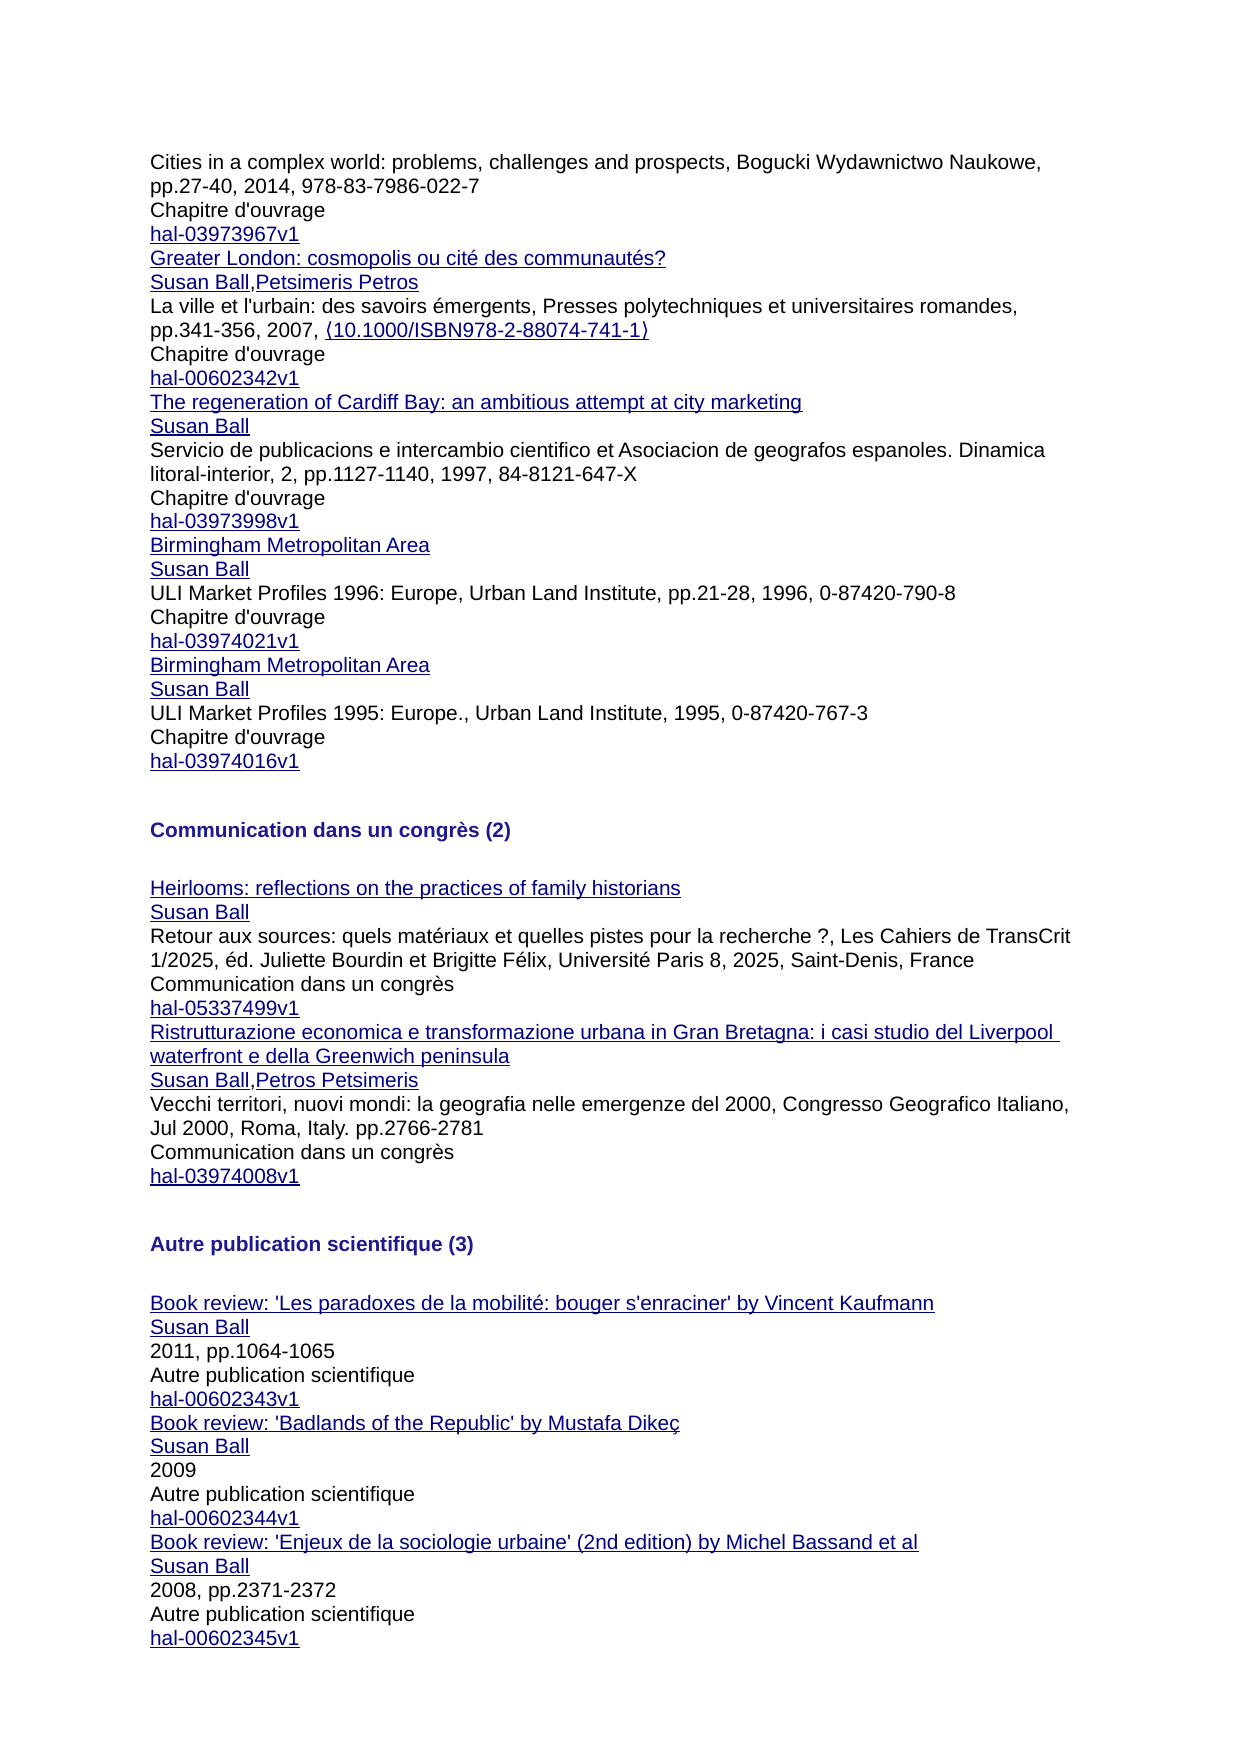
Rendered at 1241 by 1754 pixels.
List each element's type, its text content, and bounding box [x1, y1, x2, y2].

subtitle Autre publication scientifique (3) [150, 1232, 1090, 1256]
table_cell Book review: 'Badlands of the Republic' by Mustafa Dikeç Susan Ball 2009 Autre publication scientifique hal-00602344v1 [150, 1410, 1090, 1530]
table_cell Greater London: cosmopolis ou cité des communautés? Susan Ball,Petsimeris Petros La ville et l'urbain: des savoirs émergents, Presses polytechniques et universitaires romandes, pp.341-356, 2007, ⟨10.1000/ISBN978-2-88074-741-1⟩ Chapitre d'ouvrage hal-00602342v1 [150, 246, 1090, 389]
table_cell Ristrutturazione economica e transformazione urbana in Gran Bretagna: i casi studio del Liverpool waterfront e della Greenwich peninsula Susan Ball,Petros Petsimeris Vecchi territori, nuovi mondi: la geografia nelle emergenze del 2000, Congresso Geografico Italiano, Jul 2000, Roma, Italy. pp.2766-2781 Communication dans un congrès hal-03974008v1 [150, 1020, 1090, 1187]
table_cell Book review: 'Enjeux de la sociologie urbaine' (2nd edition) by Michel Bassand et al Susan Ball 2008, pp.2371-2372 Autre publication scientifique hal-00602345v1 [150, 1530, 1090, 1650]
table_cell Cities in a complex world: problems, challenges and prospects, Bogucki Wydawnictwo Naukowe, pp.27-40, 2014, 978-83-7986-022-7 Chapitre d'ouvrage hal-03973967v1 [150, 150, 1090, 246]
table_header Heirlooms: reflections on the practices of family historians Susan Ball Retour aux sources: quels matériaux et quelles pistes pour la recherche ?, Les Cahiers de TransCrit 1/2025, éd. Juliette Bourdin et Brigitte Félix, Université Paris 8, 2025, Saint-Denis, France Communication dans un congrès hal-05337499v1 [150, 876, 1090, 1020]
table_cell The regeneration of Cardiff Bay: an ambitious attempt at city marketing Susan Ball Servicio de publicacions e intercambio cientifico et Asociacion de geografos espanoles. Dinamica litoral-interior, 2, pp.1127-1140, 1997, 84-8121-647-X Chapitre d'ouvrage hal-03973998v1 [150, 390, 1090, 533]
table_cell Birmingham Metropolitan Area Susan Ball ULI Market Profiles 1996: Europe, Urban Land Institute, pp.21-28, 1996, 0-87420-790-8 Chapitre d'ouvrage hal-03974021v1 [150, 533, 1090, 653]
table_header Book review: 'Les paradoxes de la mobilité: bouger s'enraciner' by Vincent Kaufmann Susan Ball 2011, pp.1064-1065 Autre publication scientifique hal-00602343v1 [150, 1291, 1090, 1410]
subtitle Communication dans un congrès (2) [150, 818, 1090, 842]
table_cell Birmingham Metropolitan Area Susan Ball ULI Market Profiles 1995: Europe., Urban Land Institute, 1995, 0-87420-767-3 Chapitre d'ouvrage hal-03974016v1 [150, 653, 1090, 773]
